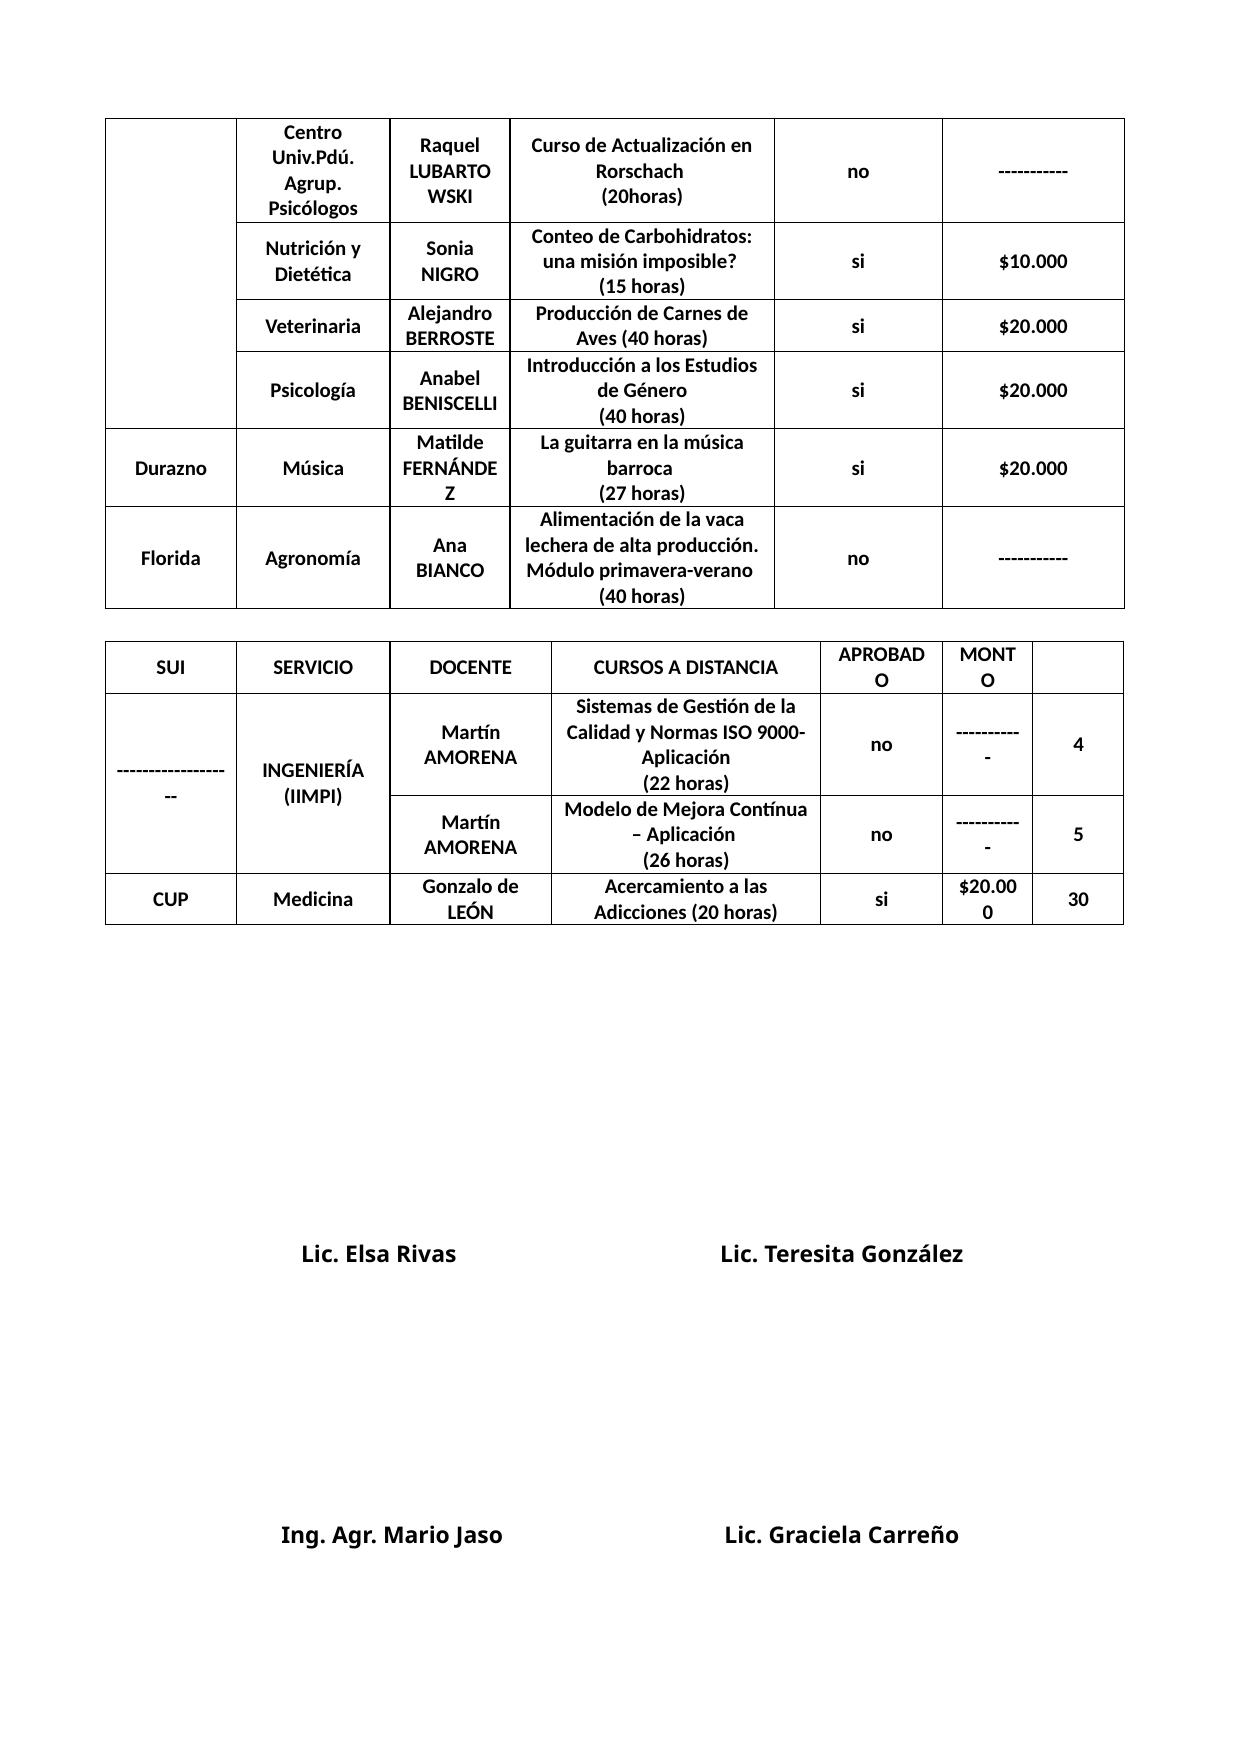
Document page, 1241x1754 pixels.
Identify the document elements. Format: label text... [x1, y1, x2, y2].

table_header MONTO [943, 642, 1032, 692]
table_cell Música [237, 429, 389, 506]
table_header SERVICIO [237, 642, 389, 692]
table_header [1033, 642, 1123, 692]
table_cell si [775, 352, 942, 428]
table_cell [106, 119, 236, 428]
table_cell ----------- [943, 507, 1124, 608]
table_cell 4 [1033, 694, 1123, 795]
table_cell Modelo de Mejora Contínua – Aplicación (26 horas) [552, 796, 820, 872]
table_cell ----------- [943, 694, 1032, 795]
table_cell 30 [1033, 874, 1123, 924]
table_cell no [821, 694, 942, 795]
table_cell Conteo de Carbohidratos: una misión imposible? (15 horas) [511, 223, 774, 299]
table_cell $10.000 [943, 223, 1124, 299]
table_cell Producción de Carnes de Aves (40 horas) [511, 300, 774, 351]
table_cell Sistemas de Gestión de la Calidad y Normas ISO 9000-Aplicación (22 horas) [552, 694, 820, 795]
text Lic. Elsa Rivas Lic. Teresita González [118, 1238, 1122, 1269]
table_cell ----------- [943, 119, 1124, 222]
text Ing. Agr. Mario Jaso Lic. Graciela Carreño [118, 1519, 1122, 1550]
table_cell Durazno [106, 429, 236, 506]
table_cell Ana BIANCO [391, 507, 509, 608]
table_cell Nutrición y Dietética [237, 223, 389, 299]
table_cell Florida [106, 507, 236, 608]
table_header CURSOS A DISTANCIA [552, 642, 820, 692]
table_cell $20.000 [943, 352, 1124, 428]
table_cell ----------- [943, 796, 1032, 872]
table_cell Psicología [237, 352, 389, 428]
table_cell $20.000 [943, 874, 1032, 924]
table_cell Veterinaria [237, 300, 389, 351]
table_cell Centro Univ.Pdú. Agrup. Psicólogos Pdú. (APPAY) [237, 119, 389, 222]
table_cell si [775, 223, 942, 299]
table_cell Gonzalo de LEÓN [391, 874, 551, 924]
table_header DOCENTE [391, 642, 551, 692]
table_cell Acercamiento a las Adicciones (20 horas) [552, 874, 820, 924]
table_cell Martín AMORENA [391, 694, 551, 795]
table_cell Raquel LUBARTOWSKI [391, 119, 509, 222]
table_cell Curso de Actualización en Rorschach (20horas) [511, 119, 774, 222]
table_header SUI [106, 642, 236, 692]
table_cell Alejandro BERROSTEGUIETA [391, 300, 509, 351]
table_cell si [775, 429, 942, 506]
table_cell si [775, 300, 942, 351]
table_cell Introducción a los Estudios de Género (40 horas) [511, 352, 774, 428]
table_cell Sonia NIGRO [391, 223, 509, 299]
table_cell $20.000 [943, 300, 1124, 351]
table_cell Agronomía [237, 507, 389, 608]
table_cell no [821, 796, 942, 872]
table_cell 5 [1033, 796, 1123, 872]
table_cell CUP [106, 874, 236, 924]
table_cell Martín AMORENA [391, 796, 551, 872]
table_cell si [821, 874, 942, 924]
table_cell Matilde FERNÁNDEZ [391, 429, 509, 506]
table_cell Anabel BENISCELLI [391, 352, 509, 428]
table_cell Medicina [237, 874, 389, 924]
table_cell no [775, 507, 942, 608]
table_cell INGENIERÍA (IIMPI) [237, 694, 389, 872]
table_cell no [775, 119, 942, 222]
table_cell $20.000 [943, 429, 1124, 506]
table_cell Alimentación de la vaca lechera de alta producción. Módulo primavera-verano (40 horas) [511, 507, 774, 608]
table_cell La guitarra en la música barroca (27 horas) [511, 429, 774, 506]
table_header APROBADO [821, 642, 942, 692]
table_cell ------------------- [106, 694, 236, 872]
